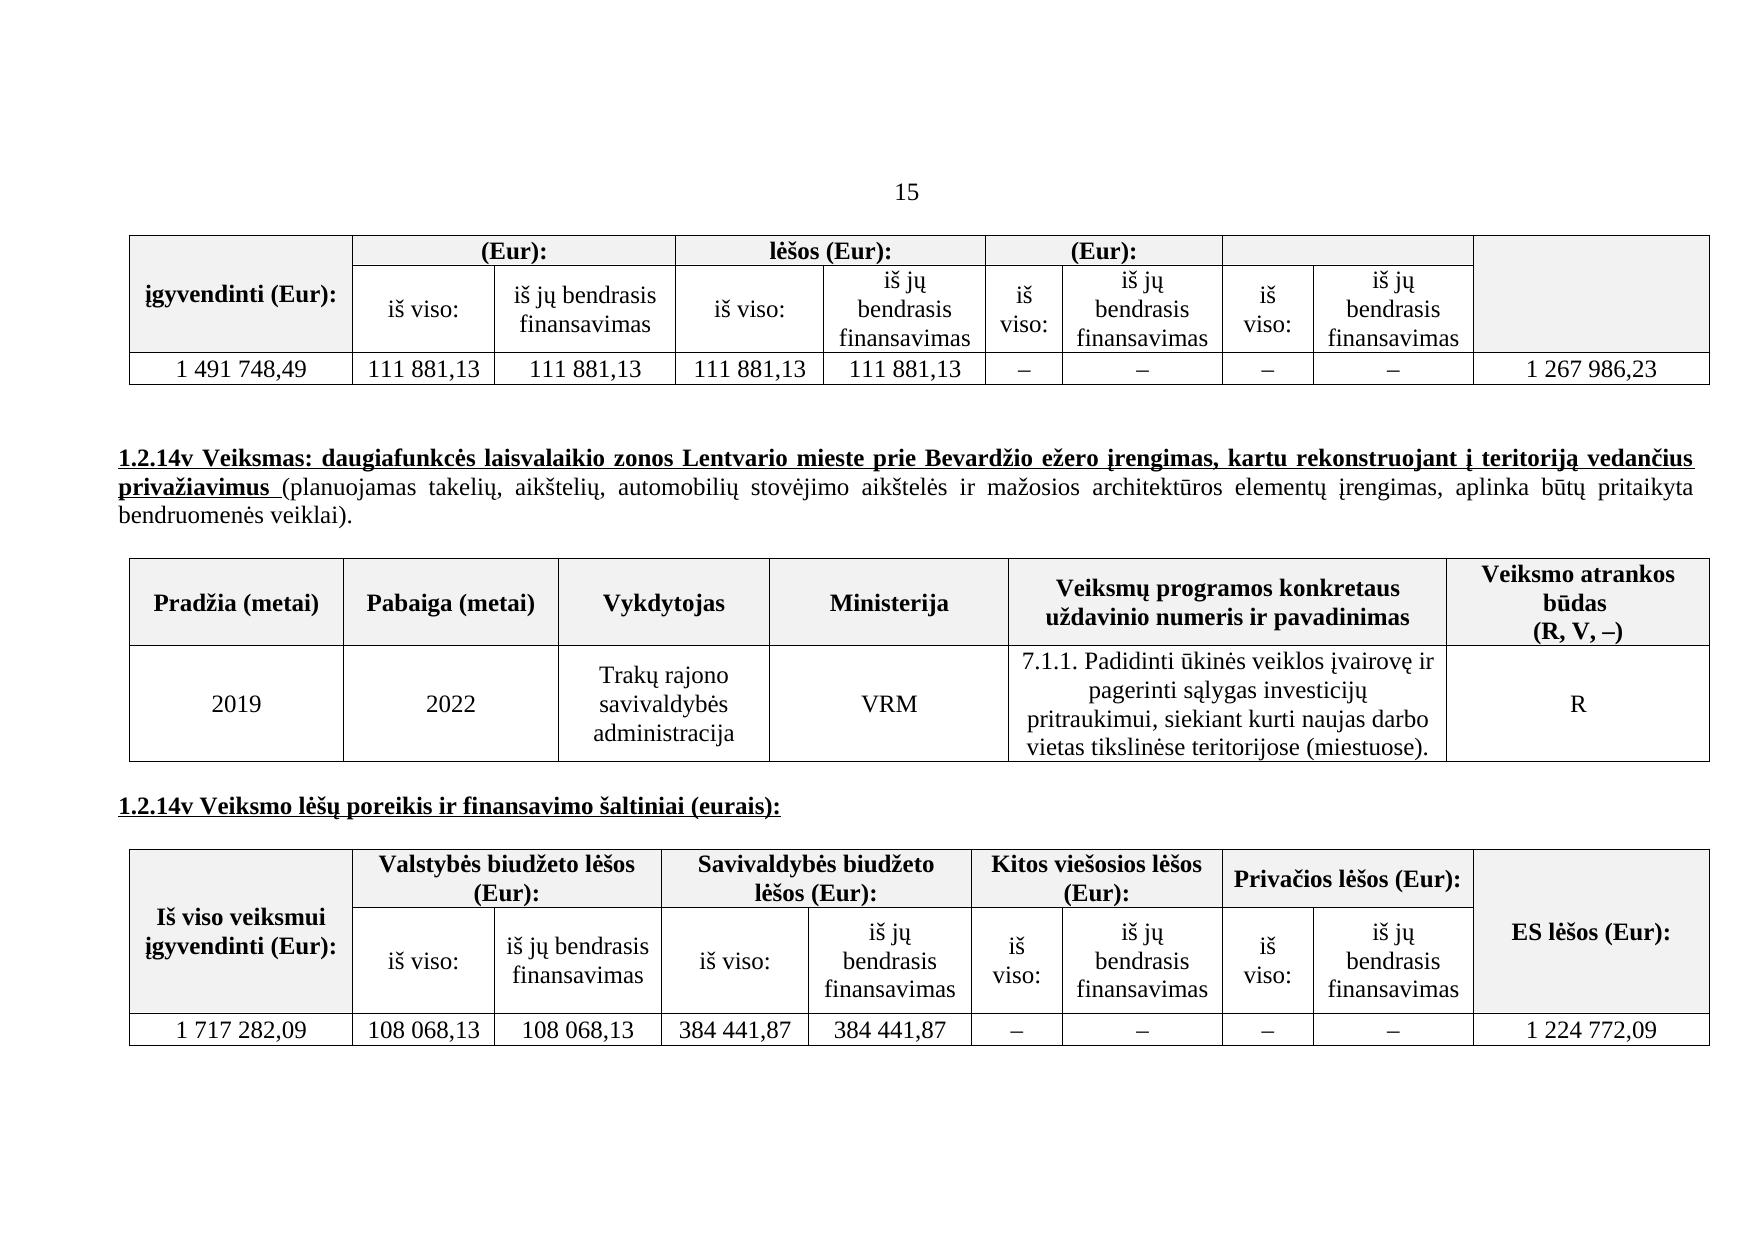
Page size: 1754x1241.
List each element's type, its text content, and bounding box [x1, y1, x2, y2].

table_header [1223, 236, 1473, 264]
table_cell – [1314, 1014, 1473, 1045]
table_header ES lėšos (Eur): [1474, 850, 1709, 1012]
table_cell R [1447, 646, 1709, 761]
text 1.2.14v Veiksmo lėšų poreikis ir finansavimo šaltiniai (eurais): [118, 791, 1695, 820]
table_cell – [1223, 1014, 1313, 1045]
table_cell iš viso: [353, 266, 494, 352]
table_cell – [1314, 353, 1473, 384]
table_header lėšos (Eur): [676, 236, 985, 264]
table_header Savivaldybės biudžeto lėšos (Eur): [662, 850, 971, 907]
table_cell – [1223, 353, 1313, 384]
text privažiavimus (planuojamas takelių, aikštelių, automobilių stovėjimo aikštelės ir mažosios architektūros elementų įrengimas, aplinka būtų pritaikyta bendruomenės veiklai). [118, 469, 1695, 529]
table_cell iš jų bendrasis finansavimas [495, 908, 661, 1012]
table_cell 7.1.1. Padidinti ūkinės veiklos įvairovę ir pagerinti sąlygas investicijų pritraukimui, siekiant kurti naujas darbo vietas tikslinėse teritorijose (miestuose). [1009, 646, 1446, 761]
table_cell 111 881,13 [495, 353, 675, 384]
table_cell iš jų bendrasis finansavimas [809, 908, 971, 1012]
table_cell 2019 [130, 646, 343, 761]
table_cell 2022 [344, 646, 558, 761]
table_cell iš viso: [1223, 908, 1313, 1012]
table_header Privačios lėšos (Eur): [1223, 850, 1473, 907]
table_cell 108 068,13 [495, 1014, 661, 1045]
table_cell iš viso: [676, 266, 823, 352]
table_cell – [972, 1014, 1062, 1045]
table_cell – [986, 353, 1062, 384]
table_header (Eur): [986, 236, 1222, 264]
table_cell iš jų bendrasis finansavimas [824, 266, 985, 352]
table_cell 1 224 772,09 [1474, 1014, 1709, 1045]
table_header Veiksmų programos konkretaus uždavinio numeris ir pavadinimas [1009, 559, 1446, 645]
table_header Valstybės biudžeto lėšos (Eur): [353, 850, 661, 907]
table_cell VRM [770, 646, 1008, 761]
table_cell – [1063, 1014, 1222, 1045]
text 1.2.14v Veiksmas: daugiafunkcės laisvalaikio zonos Lentvario mieste prie Bevardžio ežero įrengimas, kartu rekonstruojant į teritoriją vedančius [118, 443, 1695, 468]
table_header Vykdytojas [559, 559, 769, 645]
table_cell iš jų bendrasis finansavimas [1314, 266, 1473, 352]
table_cell iš jų bendrasis finansavimas [495, 266, 675, 352]
table_header Veiksmo atrankos būdas (R, V, –) [1447, 559, 1709, 645]
table_cell 384 441,87 [662, 1014, 808, 1045]
table_cell iš viso: [972, 908, 1062, 1012]
table_cell iš jų bendrasis finansavimas [1063, 908, 1222, 1012]
table_cell iš viso: [986, 266, 1062, 352]
table_header Iš viso veiksmui įgyvendinti (Eur): [130, 850, 352, 1012]
table_cell 1 267 986,23 [1474, 353, 1709, 384]
table_cell 1 717 282,09 [130, 1014, 352, 1045]
table_cell iš viso: [353, 908, 494, 1012]
table_cell iš viso: [662, 908, 808, 1012]
table_cell 1 491 748,49 [130, 353, 352, 384]
table_cell Trakų rajono savivaldybės administracija [559, 646, 769, 761]
table_cell 111 881,13 [353, 353, 494, 384]
table_cell – [1063, 353, 1222, 384]
table_cell iš jų bendrasis finansavimas [1314, 908, 1473, 1012]
table_header Ministerija [770, 559, 1008, 645]
table_header (Eur): [353, 236, 675, 264]
table_cell iš viso: [1223, 266, 1313, 352]
table_header [1474, 236, 1709, 352]
table_header įgyvendinti (Eur): [130, 236, 352, 352]
table_header Pabaiga (metai) [344, 559, 558, 645]
table_cell 111 881,13 [676, 353, 823, 384]
table_cell 108 068,13 [353, 1014, 494, 1045]
table_header Kitos viešosios lėšos (Eur): [972, 850, 1222, 907]
table_cell 384 441,87 [809, 1014, 971, 1045]
table_cell iš jų bendrasis finansavimas [1063, 266, 1222, 352]
table_cell 111 881,13 [824, 353, 985, 384]
table_header Pradžia (metai) [130, 559, 343, 645]
